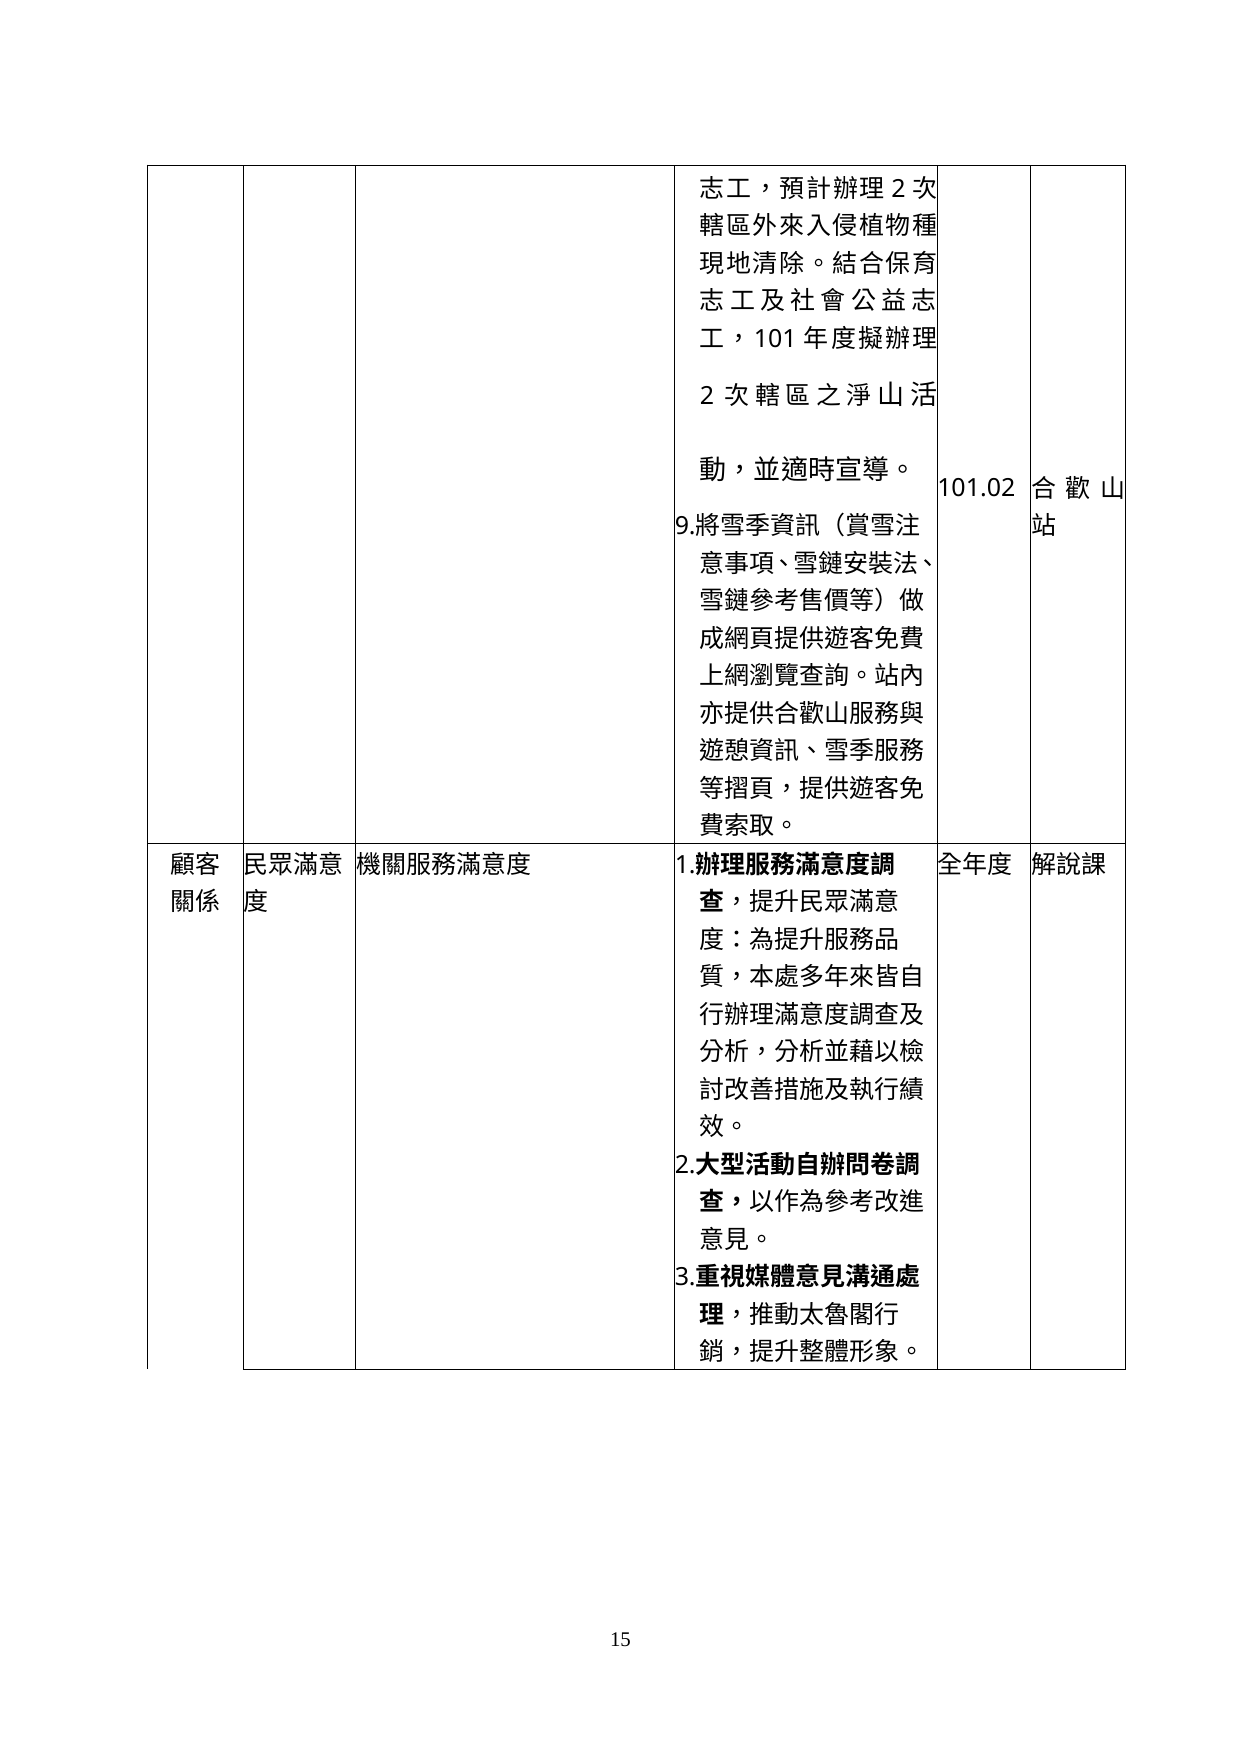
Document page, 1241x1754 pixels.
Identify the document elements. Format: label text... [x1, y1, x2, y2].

table_cell 1.辦理服務滿意度調查，提升民眾滿意度：為提升服務品質，本處多年來皆自行辦理滿意度調查及分析，分析並藉以檢討改善措施及執行績效。 2.大型活動自辦問卷調查，以作為參考改進意見。 3.重視媒體意見溝通處理，推動太魯閣行銷，提升整體形象。 [675, 844, 937, 1369]
table_cell [356, 166, 674, 843]
table_cell 全年度 [938, 844, 1030, 1369]
table_cell 解說課 [1031, 844, 1125, 1369]
table_cell 顧客 關係 [148, 844, 243, 1369]
table_cell 1.運用多元化的媒體加強宣導： a.於重大活動或新服務措施執行時，主動召開記者會，如2月17日及3月2日分別於台北、花蓮辦理2場水石影片發表記者會，期廣為週知社會大眾。 b.不定時結合報紙、雜誌、廣播電台、電視、網路等媒體，主動發佈新聞稿宣傳新的措施及活動。 c.持續於各項環境教育活動、與國家公園有約活動、簡報報幕服務時段，適時舉辦有獎徵答。 d.將本處近年各項獲獎獎牌、訊息公布於遊客中心、洽公區廣為宣傳週知國家公園經營管理的成效。 2.辦理國家公園有約活動，推廣國家公園之美與宣導生態保育： a.辦理合歡山花季系列活動： 近年來，全球氣候變遷劇烈，台灣高山生態環境亦隨之驟變，期藉由「合歡山花季」系列活動推動高山環境教育，導引國人認識高山環境與生態的脆弱性，進而守護山林。整合以生態美學、自然體驗、高山環境教育及活動行銷為「合歡山花季」活動規劃的主軸，辦理攝影展、淨山、自然體驗、環境教育等多元活動，配合設置主題網站，達成淨山、敬山、護山的目標。 b.辦理峽谷音樂節： 本處為發展多元化的環境教育活動及協助推展花蓮觀光產業，自民國90年開辦峽谷音樂節活動，有效帶動花蓮觀光業的優質發展，深受花蓮在地居民及中外遊客肯定。 c.辦理Youth Camp探索教育活動： 為鼓勵青少年及弱勢家庭孩子走入山林親近自然，規劃辦理Youth Camp活動，發展國家公園探索教育，體現國家公園之美及保育的重要性。 d.辦理部落音樂會及原住民文化市集活動： 每月定期辦理原住民傳統樂舞展演及文化市集活動，並配合春節假期、峽谷馬拉松、峽谷音樂節辦理文化市集，以及暑假期間與秀林鄉公所合作辦理樂舞展演及市集活動，透過展演及市集活動，期使原住民傳統樂舞、工藝文化與農特產等相關產業能得以宣揚，達成增進國家公園夥伴關係的實質建構。 3.推展學童環境教育活動： 自101年度起發展定點學童環境教育活動，以太魯閣台地為場域，由解說員與解說志工研發設計分齡教案模組，結合國小戶外教學活動，推動學童環境教育活動，以協助落實環境教育法的實施，落實環教精神，建立學童正確保育觀念。 4.持續提供中英日語帶隊、導館解說服務： 有鑒於太魯閣為國際知名勝景，因此自成立以來，即致力發展中、英、日語帶隊解說與導館服務，推展社會大眾環境教育及國民外交，深植保育理念，頗受中外遊客好評與肯定。 5.推展定時定點解說服務： 近年來陸續於長春祠、砂卡礑步道、太魯閣台地推行定時定點行動式解說服務，101年配合高山花季期間增加小風口定時定點解說服務，以期提供多樣化的服務及導引遊客認識國家公園及生態保育的核心理念。 6.製播多媒體影片行銷國家公園： 刻正攝製「文學山河」、「太魯閣族音樂」等2部多媒體影片，及協助攝製「飛越國家公園」紀錄影片，期以生動的影像建構國家公園美學及行銷國家公園核心理念。 7.設置在地原住民優秀學生獎助學金 為協助設籍園區社區居民其子女就讀各級學校努力向學，能整體提昇競爭力，並為儲備國家公園保育人才與強化夥伴關係，期未來共同推動國家公園生態保育工作。 8.辦理外來種清除與淨山活動： 除不定期進行入侵外來種清除工作外，101年度擬結合保育志工及社會公益志工，預計辦理2次轄區外來入侵植物種現地清除。結合保育志工及社會公益志工，101年度擬辦理2次轄區之淨山活動，並適時宣導。 9.將雪季資訊（賞雪注意事項、雪鏈安裝法、雪鏈參考售價等）做成網頁提供遊客免費上網瀏覽查詢。站內亦提供合歡山服務與遊憩資訊、雪季服務等摺頁，提供遊客免費索取。 [675, 166, 937, 843]
table_cell 機關服務滿意度 [356, 844, 674, 1369]
table_cell 全年度 全年度 101.08 101.11 101.12 全年度 全年度 全年度 101.09 101.12 全年度 全年度 101.02 [938, 166, 1030, 843]
table_cell 合歡山站 [1031, 166, 1125, 843]
table_cell [244, 166, 355, 843]
table_cell 民眾滿意 度 [244, 844, 355, 1369]
table_cell [148, 166, 243, 843]
